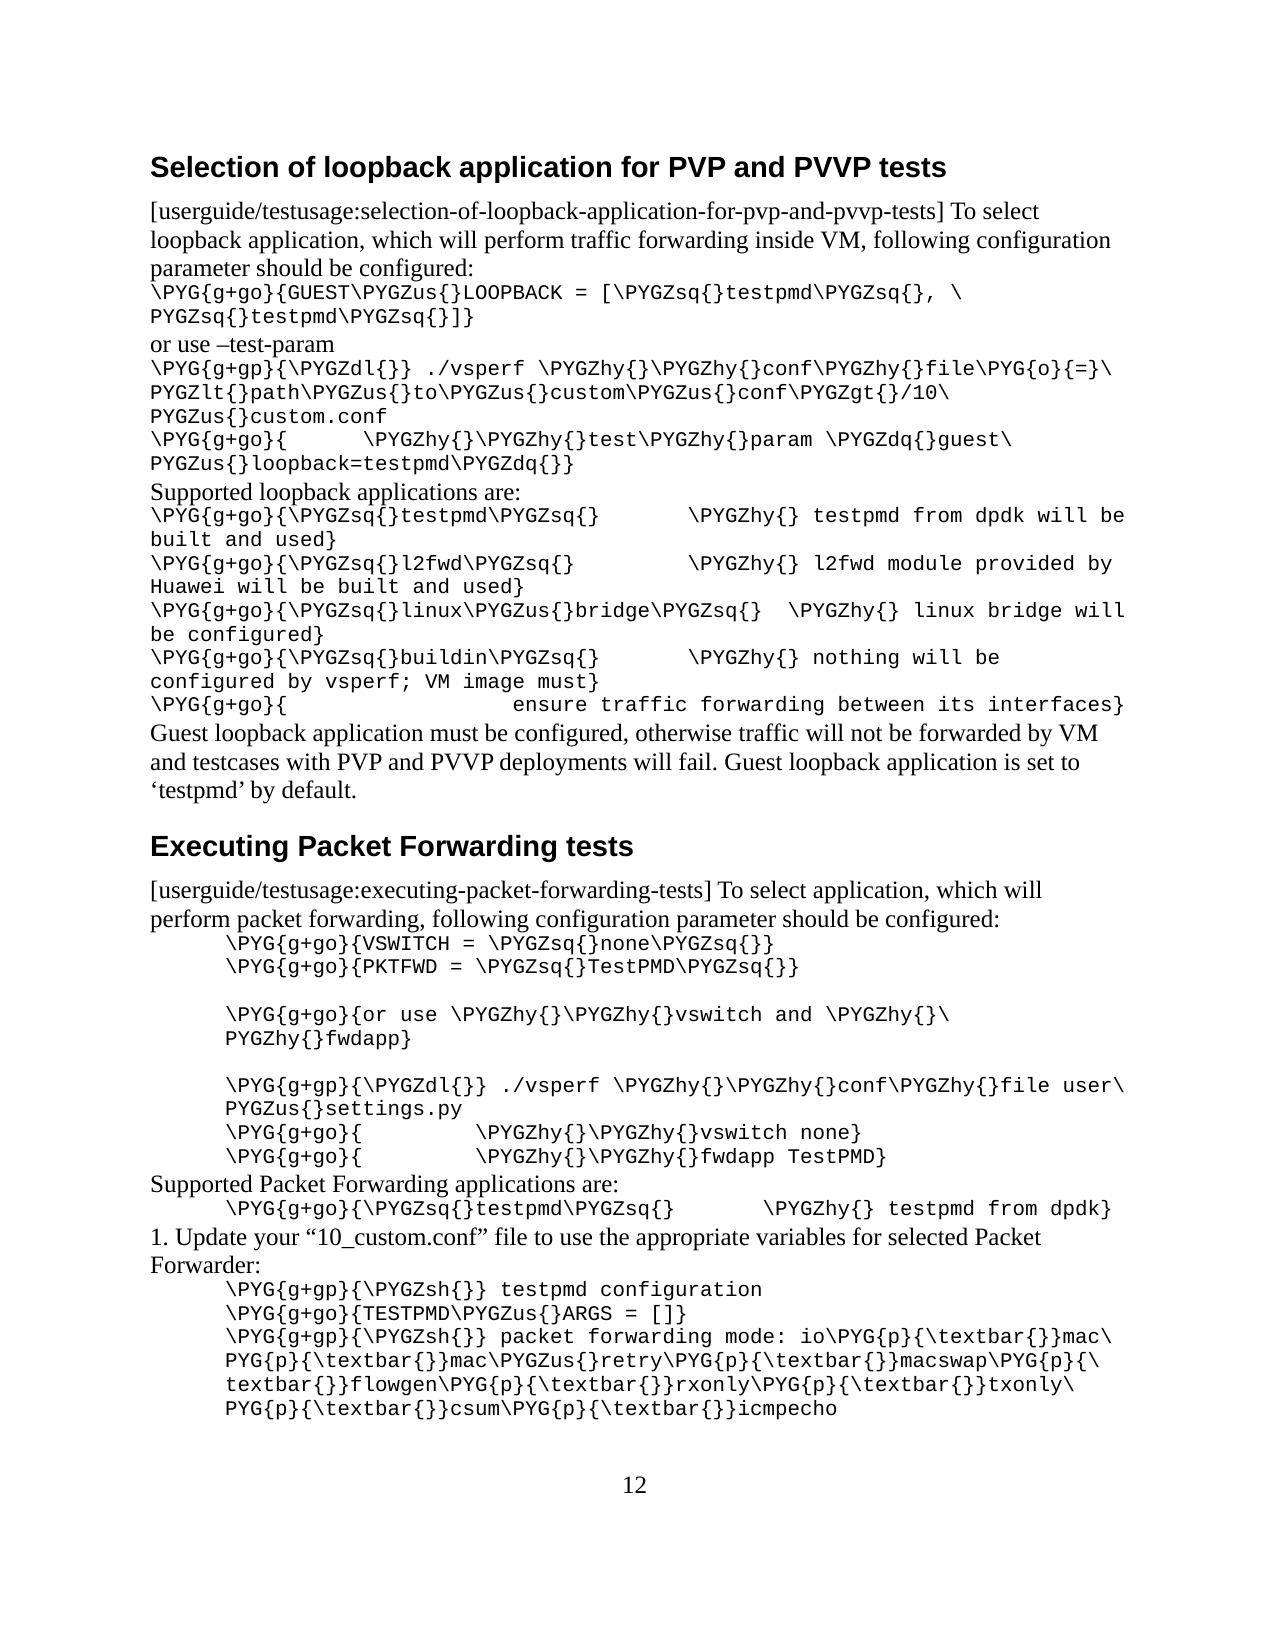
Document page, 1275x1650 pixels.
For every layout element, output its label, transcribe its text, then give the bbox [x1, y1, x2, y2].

text \PYG{g+gp}{\PYGZdl{}} ./vsperf \PYGZhy{}\PYGZhy{}conf\PYGZhy{}file\PYG{o}{=}\PYGZlt{}path\PYGZus{}to\PYGZus{}custom\PYGZus{}conf\PYGZgt{}/10\PYGZus{}custom.conf [150, 358, 1125, 429]
text \PYG{g+go}{\PYGZsq{}l2fwd\PYGZsq{} \PYGZhy{} l2fwd module provided by Huawei will be built and used} [150, 553, 1125, 600]
text [userguide/testusage:executing-packet-forwarding-tests] To select application, which will perform packet forwarding, following configuration parameter should be configured: [150, 875, 1125, 933]
text \PYG{g+go}{ \PYGZhy{}\PYGZhy{}test\PYGZhy{}param \PYGZdq{}guest\PYGZus{}loopback=testpmd\PYGZdq{}} [150, 429, 1125, 477]
text Guest loopback application must be configured, otherwise traffic will not be forwarded by VM and testcases with PVP and PVVP deployments will fail. Guest loopback application is set to ‘testpmd’ by default. [150, 718, 1125, 804]
text \PYG{g+go}{VSWITCH = \PYGZsq{}none\PYGZsq{}} [225, 933, 1125, 957]
subtitle Selection of loopback application for PVP and PVVP tests [150, 150, 1125, 183]
text \PYG{g+gp}{\PYGZsh{}} testpmd configuration [225, 1279, 1125, 1303]
text \PYG{g+go}{\PYGZsq{}linux\PYGZus{}bridge\PYGZsq{} \PYGZhy{} linux bridge will be configured} [150, 600, 1125, 647]
text \PYG{g+go}{\PYGZsq{}testpmd\PYGZsq{} \PYGZhy{} testpmd from dpdk} [225, 1198, 1125, 1222]
text \PYG{g+go}{ \PYGZhy{}\PYGZhy{}fwdapp TestPMD} [225, 1146, 1125, 1169]
text \PYG{g+gp}{\PYGZdl{}} ./vsperf \PYGZhy{}\PYGZhy{}conf\PYGZhy{}file user\PYGZus{}settings.py [225, 1075, 1125, 1122]
text \PYG{g+go}{or use \PYGZhy{}\PYGZhy{}vswitch and \PYGZhy{}\PYGZhy{}fwdapp} [225, 1004, 1125, 1051]
text \PYG{g+go}{ ensure traffic forwarding between its interfaces} [150, 694, 1125, 718]
text \PYG{g+go}{ \PYGZhy{}\PYGZhy{}vswitch none} [225, 1122, 1125, 1146]
text \PYG{g+go}{PKTFWD = \PYGZsq{}TestPMD\PYGZsq{}} [225, 957, 1125, 980]
text \PYG{g+go}{GUEST\PYGZus{}LOOPBACK = [\PYGZsq{}testpmd\PYGZsq{}, \PYGZsq{}testpmd\PYGZsq{}]} [150, 282, 1125, 329]
text [userguide/testusage:selection-of-loopback-application-for-pvp-and-pvvp-tests] To select loopback application, which will perform traffic forwarding inside VM, following configuration parameter should be configured: [150, 196, 1125, 282]
text \PYG{g+go}{\PYGZsq{}testpmd\PYGZsq{} \PYGZhy{} testpmd from dpdk will be built and used} [150, 505, 1125, 553]
text Supported Packet Forwarding applications are: [150, 1169, 1125, 1198]
text or use –test-param [150, 329, 1125, 358]
subtitle Executing Packet Forwarding tests [150, 829, 1125, 863]
text Supported loopback applications are: [150, 477, 1125, 505]
text \PYG{g+go}{\PYGZsq{}buildin\PYGZsq{} \PYGZhy{} nothing will be configured by vsperf; VM image must} [150, 647, 1125, 694]
text \PYG{g+go}{TESTPMD\PYGZus{}ARGS = []} [225, 1303, 1125, 1327]
text \PYG{g+gp}{\PYGZsh{}} packet forwarding mode: io\PYG{p}{\textbar{}}mac\PYG{p}{\textbar{}}mac\PYGZus{}retry\PYG{p}{\textbar{}}macswap\PYG{p}{\textbar{}}flowgen\PYG{p}{\textbar{}}rxonly\PYG{p}{\textbar{}}txonly\PYG{p}{\textbar{}}csum\PYG{p}{\textbar{}}icmpecho [225, 1327, 1125, 1421]
text 1. Update your “10_custom.conf” file to use the appropriate variables for selected Packet Forwarder: [150, 1222, 1125, 1279]
